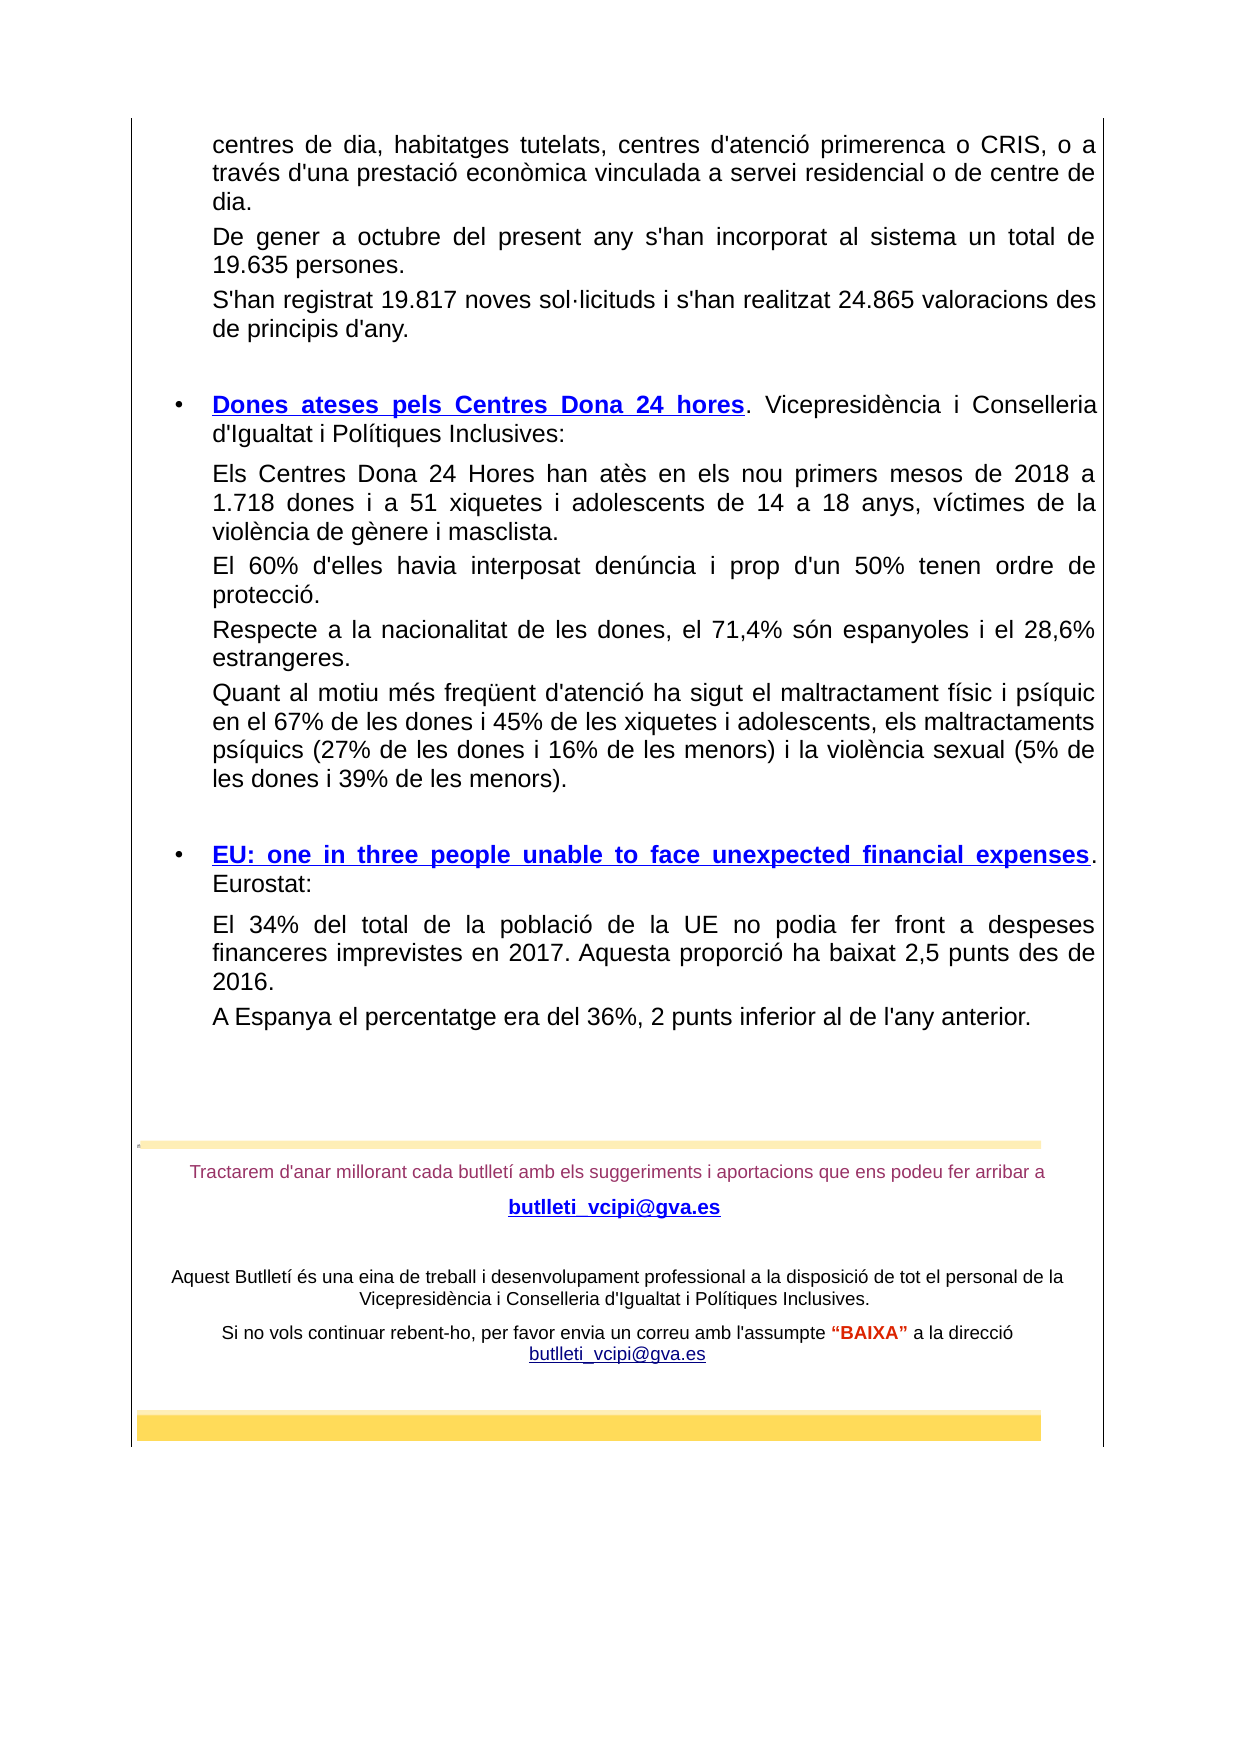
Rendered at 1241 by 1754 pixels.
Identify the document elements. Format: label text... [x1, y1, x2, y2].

table_cell 1. INFORMACIÓ D'INTERÉS Campaña ‘No mires a otro lado’. Ministerio del Interior: L'objectiu és la conscienciació i la col·laboració de tota la societat per a acabar amb la violència de gènere. Vídeos: 'No mires a Otro Lado' desde la óptica de la víctima. 'No mires a Otro Lado' desde la óptica de un joven. 'No mires a Otro Lado' desde la óptica de un testigo. Proyecto Hélice. Organismo Internacional de Juventud para Iberoamérica (OIJ), IVAJ i Asociación Cultural Meninas Cartoneras: Formació online gratuïta per a joves que vulguen emprendre projectes en el sector cultural. S'inicia el 26 de novembre. Jornada formativa sobre auditoria ciutadana en la contractació pública. Conselleria de Transparència, Responsabilitat Social, Participació i Cooperació i Transparency Internacional España: Data: 27 de novembre, de 9 a 13h. Lloc: Col·legi Major Rector Peset (València). Conferència ‘Els Drets Humans i els drets de les dones’. Escola Europea de Pensament Lluís Vives: Data: 28 de novembre, 19h. Lloc: Centre Cultural La Nau. III Jornada sobre Violencia de Género y la afectación de los/as hijos/as. Col·legi Oficial de Psicologia de la Comunitat Valenciana (COP-CV): Data: 29 de novembre, de 9 a 14h. Lloc: COP-CV (seu de Castelló). Conferència Dona i Poder: "La trilogia de Les Antigues" a càrrec de Pilar Pedraza. Universitat de València: Data: 29 de novembre, de 19 a 21h. Lloc: Centre Cultural La Nau. I Jornada ‘Desarrollo Social y Paz: género e identidades en construcción’. Institut Interuniversitari de Desenvolupament Social i Pau (Universitat Jaume I): Data: 29 i 30 de novembre. Lloc: Facultat de Ciències Jurídiques i Econòmiques (Castelló). II Jornades ‘Intervenció amb homes que exerceixen violència de gènere com a estratègia de prevenció’. Vicepresidència i Conselleria d'Igualtat i Polítiques Inclusives, Universitat de València, Programa CONTEXTO i Asociación PSIMA (Profesionales Sociales en la Intervención del Maltrato): Data: 30 de novembre, de 9 a 14h. Lloc: Centre Cultural La Nau. Jornada ‘En clau sindical: Una mirada jove’. IVAJ: L'objectiu és apropar la joventut al món associatiu i sindical. Data: 1 de desembre, de 10 a 19h. Lloc: Alberg – Residència Juvenil La Florida (Alacant). EU Prize for Women Innovators 2019 (programa Horitzó 2020). Comissió Europea: El premi reconeix el treball i la capacitat d'innovació de les dones empresàries. Data límit per a presentació de candidatures: 16 de gener de 2019. 2. INFORMES I ESTUDIS Ley de Dependencia, coaliciones de actores y regímenes de bienestar en dos comunidades autónomas españolas: Andalucía y Aragón (2007-2017). VVAA. Revista Política y Sociedad, vol. 55, núm. 2 (2018). Universidad Complutense de Madrid. Atención a la dependencia en la UE: modelos, tendencias y retos. Zalakain, J. Revista Derecho Social y Empresa, núm. 8. Población especialmente vulnerable ante el empleo en España en el año 2018. Felgueroso, F. (FEDEA). Potencialidades y límites de la participación de las personas sin hogar en los procesos de intervención social. Sánchez, M. J. Cuadernos de Trabajo Social, vol 31, núm. 2 (2018). Universidad Complutense de Madrid. Análisis comparado de los modelos de bienestar social vigentes en España, Alemania, Suecia y Estados Unidos. Pardo Fernández, D. EAPN-ES (Red Europea de Lucha contra la Pobreza y la Exclusión Social en el Estado Español). Manual de lenguaje inclusivo: Pautas para el uso de un lenguaje correcto, respetuoso y consensuado para referirse a las personas con discapacidad física y orgánica y comunicar de manera no sexista. COCEMFE (Confederación Española de Personas con Discapacidad Física y Orgánica). Deu propostes contra el discurs xenòfob als mitjans de comunicació. Unió de Periodistes Valencians. 3. NORMATIVA EN MATÈRIA SOCIAL Administración Central del Estado: Extracto de la resolución de 8 de noviembre de 2018, del Fondo Español de Garantía Agraria por la que se convocan las subvenciones a las organizaciones asociadas de distribución, para sufragar los gastos administrativos, de transporte y almacenamiento de los alimentos, en el marco del Programa Operativo sobre ayuda alimentaria del Fondo de Ayuda Europea para las personas más desfavorecidas en España 2019. (BOE núm. 278, de 17/11/2018) Resolución de 16 de noviembre de 2018, de la Secretaría de Estado de Función Pública, por la que se publica el Acuerdo para favorecer la movilidad interadministrativa de las empleadas públicas víctimas de violencia de género. (BOE núm. 278, de 17/11/2018) 4. ESTADÍSTIQUES D'INTERÉS SOCIAL Dades del sistema d'atenció a la dependència. Vicepresidència i Conselleria d'Igualtat i Polítiques Inclusives: El sistema d'atenció a la dependència de la Comunitat Valenciana atén actualment (fins al 2 de novembre de 2018) a 72.360 persones a través d'algun tipus de servei o prestació econòmica, un 17% més que a la fi de 2017. D'elles, el 46% reben atenció especialitzada a través de serveis residencials, centres de dia, habitatges tutelats, centres d'atenció primerenca o CRIS, o a través d'una prestació econòmica vinculada a servei residencial o de centre de dia. De gener a octubre del present any s'han incorporat al sistema un total de 19.635 persones. S'han registrat 19.817 noves sol·licituds i s'han realitzat 24.865 valoracions des de principis d'any. Dones ateses pels Centres Dona 24 hores. Vicepresidència i Conselleria d'Igualtat i Polítiques Inclusives: Els Centres Dona 24 Hores han atès en els nou primers mesos de 2018 a 1.718 dones i a 51 xiquetes i adolescents de 14 a 18 anys, víctimes de la violència de gènere i masclista. El 60% d'elles havia interposat denúncia i prop d'un 50% tenen ordre de protecció. Respecte a la nacionalitat de les dones, el 71,4% són espanyoles i el 28,6% estrangeres. Quant al motiu més freqüent d'atenció ha sigut el maltractament físic i psíquic en el 67% de les dones i 45% de les xiquetes i adolescents, els maltractaments psíquics (27% de les dones i 16% de les menors) i la violència sexual (5% de les dones i 39% de les menors). EU: one in three people unable to face unexpected financial expenses. Eurostat: El 34% del total de la població de la UE no podia fer front a despeses financeres imprevistes en 2017. Aquesta proporció ha baixat 2,5 punts des de 2016. A Espanya el percentatge era del 36%, 2 punts inferior al de l'any anterior. [132, 118, 1103, 1124]
table_cell n [132, 1124, 1103, 1155]
table_cell [132, 1405, 1103, 1447]
table_cell Tractarem d'anar millorant cada butlletí amb els suggeriments i aportacions que ens podeu fer arribar a butlleti_vcipi@gva.es Aquest Butlletí és una eina de treball i desenvolupament professional a la disposició de tot el personal de la Vicepresidència i Conselleria d'Igualtat i Polítiques Inclusives. Si no vols continuar rebent-ho, per favor envia un correu amb l'assumpte “BAIXA” a la direcció butlleti_vcipi@gva.es [132, 1155, 1103, 1404]
picture [137, 1410, 1041, 1441]
picture [140, 1129, 1042, 1149]
